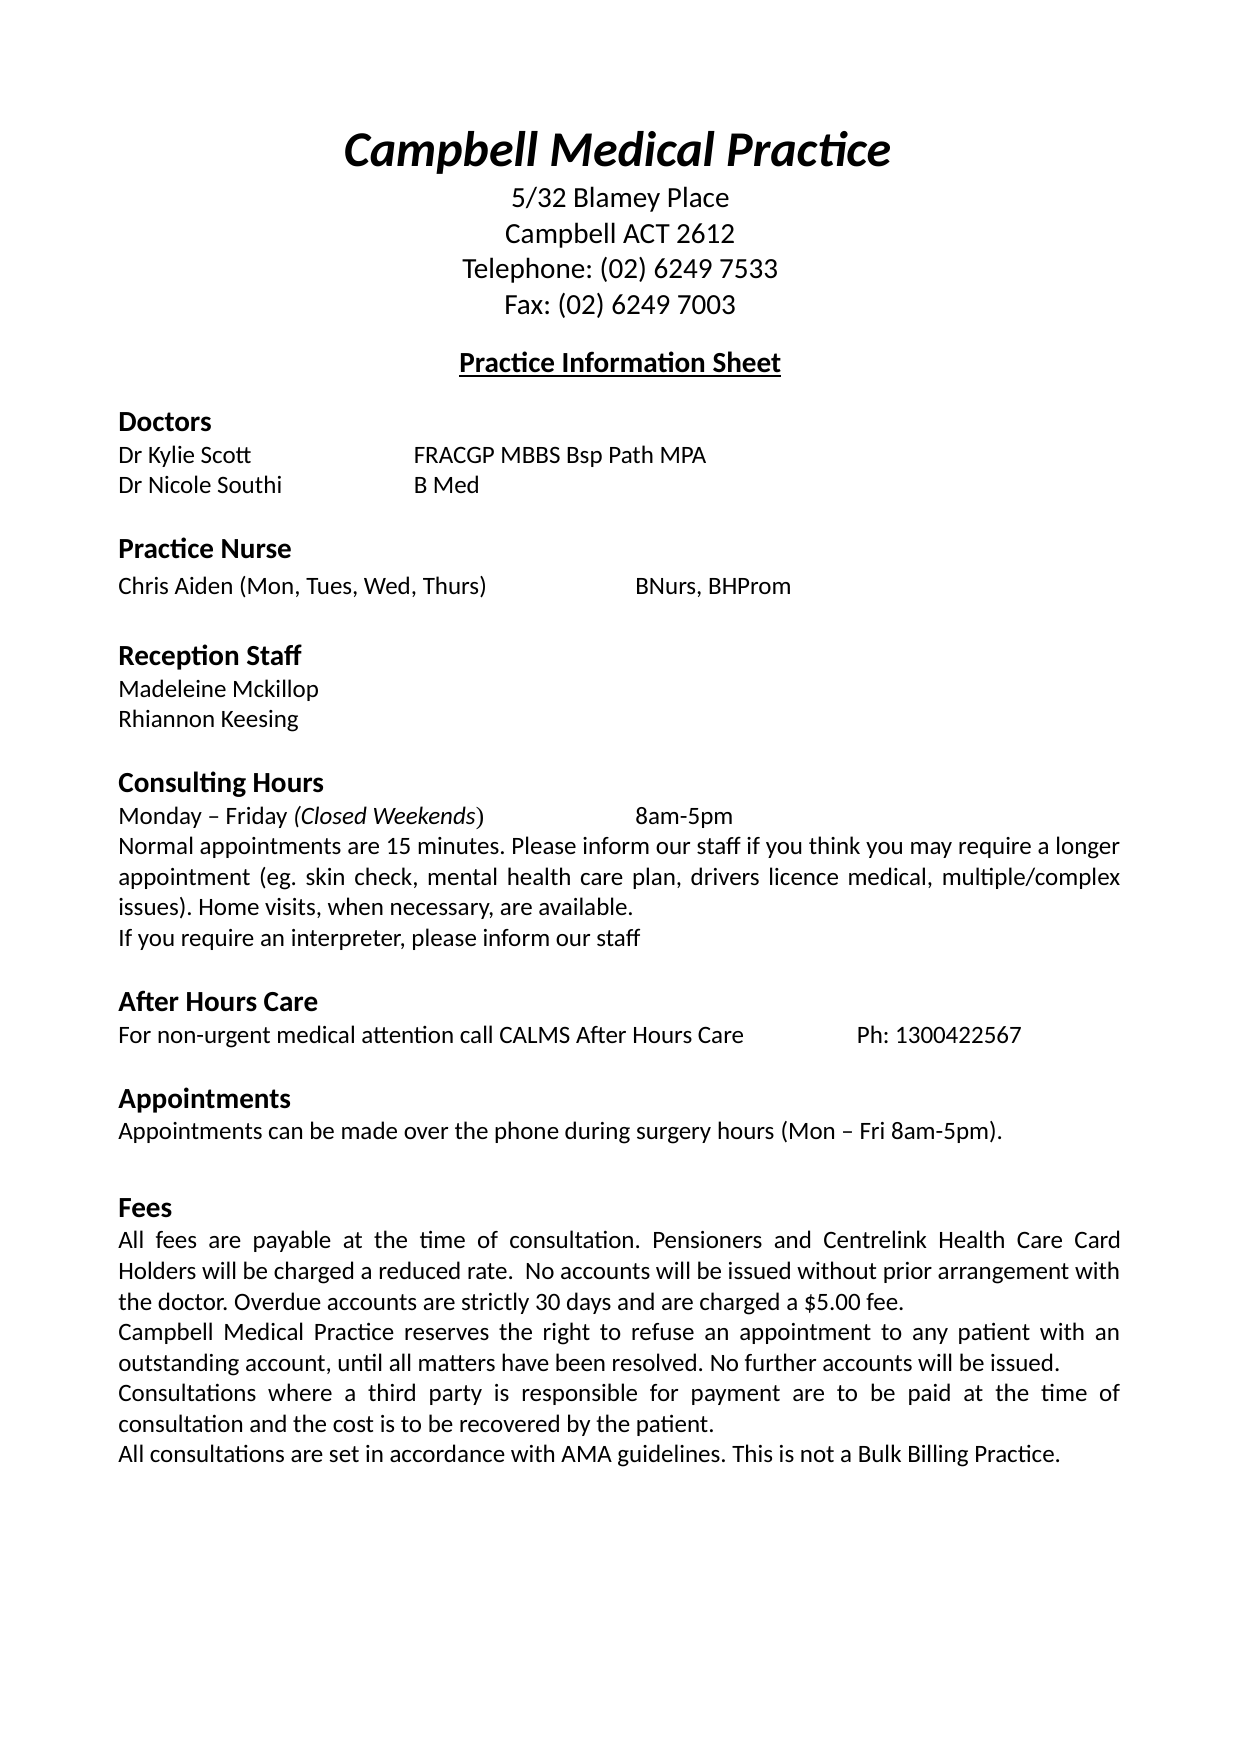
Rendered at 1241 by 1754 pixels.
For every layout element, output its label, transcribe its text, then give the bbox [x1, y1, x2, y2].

text Practice Nurse [118, 530, 1122, 566]
text Madeleine Mckillop [118, 673, 1122, 703]
text Consulting Hours [118, 764, 1122, 800]
text Appointments [118, 1080, 1122, 1115]
text Reception Staff [118, 637, 1122, 673]
text For non-urgent medical attention call CALMS After Hours Care Ph: 1300422567 [118, 1019, 1122, 1049]
text Doctors [118, 403, 1122, 439]
text If you require an interpreter, please inform our staff [118, 922, 1122, 953]
text Campbell Medical Practice [118, 118, 1122, 179]
text Campbell Medical Practice reserves the right to refuse an appointment to any patient with an outstanding account, until all matters have been resolved. No further accounts will be issued. [118, 1316, 1122, 1377]
text Fax: (02) 6249 7003 [118, 286, 1122, 322]
text All fees are payable at the time of consultation. Pensioners and Centrelink Health Care Card Holders will be charged a reduced rate. No accounts will be issued without prior arrangement with the doctor. Overdue accounts are strictly 30 days and are charged a $5.00 fee. [118, 1224, 1122, 1316]
text Monday – Friday (Closed Weekends) 8am-5pm [118, 800, 1122, 831]
text Appointments can be made over the phone during surgery hours (Mon – Fri 8am-5pm). [118, 1115, 1122, 1146]
text Practice Information Sheet [118, 344, 1122, 380]
text Chris Aiden (Mon, Tues, Wed, Thurs) BNurs, BHProm [118, 566, 1122, 637]
text After Hours Care [118, 983, 1122, 1019]
text Telephone: (02) 6249 7533 [118, 250, 1122, 286]
text Fees [118, 1189, 1122, 1224]
text 5/32 Blamey Place [118, 179, 1122, 215]
text Campbell ACT 2612 [118, 215, 1122, 250]
text Dr Kylie Scott FRACGP MBBS Bsp Path MPA [118, 439, 1122, 469]
text Rhiannon Keesing [118, 703, 1122, 734]
text All consultations are set in accordance with AMA guidelines. This is not a Bulk Billing Practice. [118, 1438, 1122, 1469]
text Consultations where a third party is responsible for payment are to be paid at the time of consultation and the cost is to be recovered by the patient. [118, 1377, 1122, 1438]
text Normal appointments are 15 minutes. Please inform our staff if you think you may require a longer appointment (eg. skin check, mental health care plan, drivers licence medical, multiple/complex issues). Home visits, when necessary, are available. [118, 831, 1122, 922]
text Dr Nicole Southi B Med [118, 469, 1122, 500]
